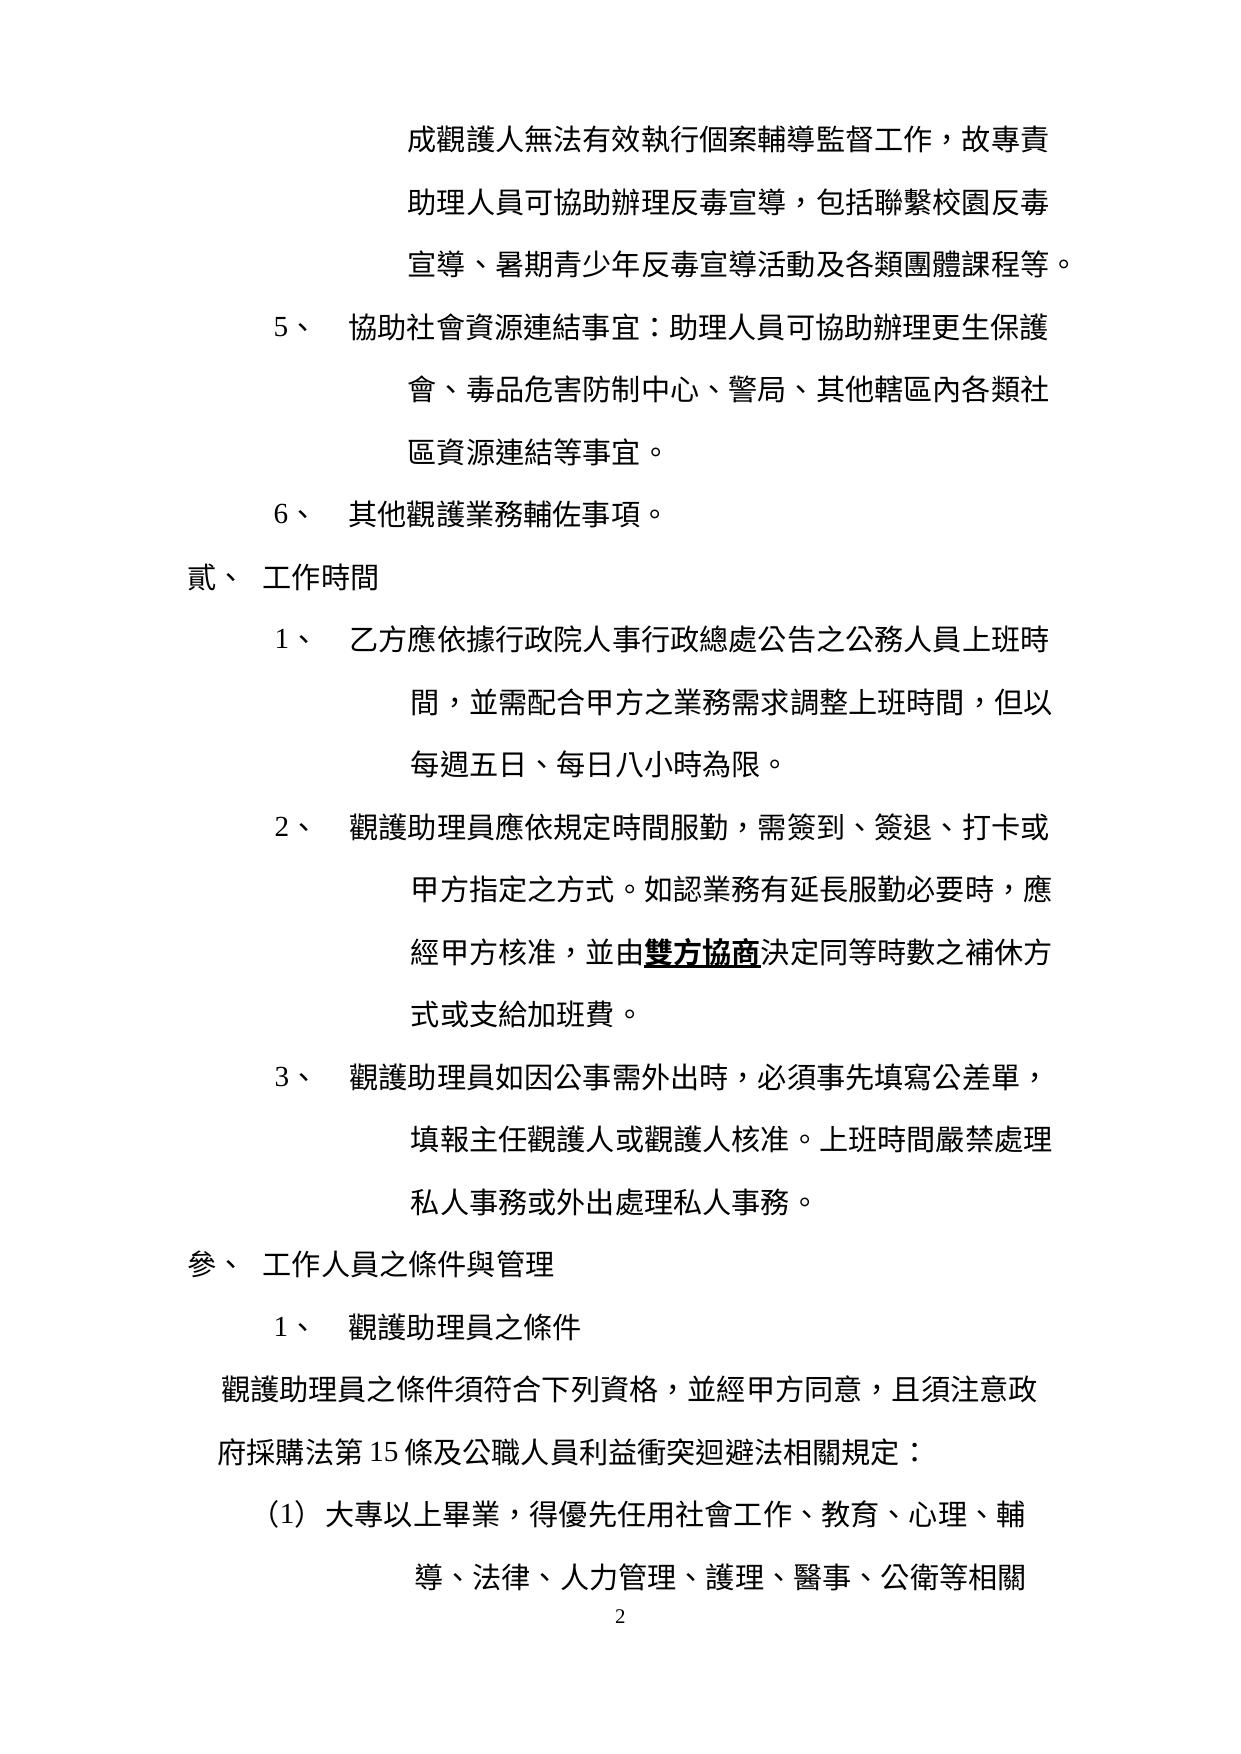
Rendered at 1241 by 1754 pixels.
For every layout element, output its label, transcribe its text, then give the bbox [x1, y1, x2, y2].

list 乙方應依據行政院人事行政總處公告之公務人員上班時間，並需配合甲方之業務需求調整上班時間，但以每週五日、每日八小時為限。 [274, 596, 1053, 784]
text 觀護助理員之條件須符合下列資格，並經甲方同意，且須注意政府採購法第15條及公職人員利益衝突迴避法相關規定： [217, 1346, 1053, 1471]
list 工作人員之條件與管理 [187, 1221, 1053, 1284]
list 觀護助理員之條件 [273, 1284, 1053, 1346]
list 其他觀護業務輔佐事項。 [273, 471, 1053, 534]
list 協助辦理反毒宣導活動等：反毒宣導為毒品防制重要一環，但各地檢署均由觀護人主辦各類活動，反而造成觀護人無法有效執行個案輔導監督工作，故專責助理人員可協助辦理反毒宣導，包括聯繫校園反毒宣導、暑期青少年反毒宣導活動及各類團體課程等。 [273, 96, 1053, 284]
list 工作時間 [187, 534, 1053, 596]
list 協助社會資源連結事宜：助理人員可協助辦理更生保護會、毒品危害防制中心、警局、其他轄區內各類社區資源連結等事宜。 [273, 284, 1053, 471]
list 觀護助理員如因公事需外出時，必須事先填寫公差單，填報主任觀護人或觀護人核准。上班時間嚴禁處理私人事務或外出處理私人事務。 [274, 1034, 1053, 1221]
list 觀護助理員應依規定時間服勤，需簽到、簽退、打卡或甲方指定之方式。如認業務有延長服勤必要時，應經甲方核准，並由雙方協商決定同等時數之補休方式或支給加班費。 [274, 784, 1053, 1034]
list 大專以上畢業，得優先任用社會工作、教育、心理、輔導、法律、人力管理、護理、醫事、公衛等相關 [250, 1471, 1053, 1596]
